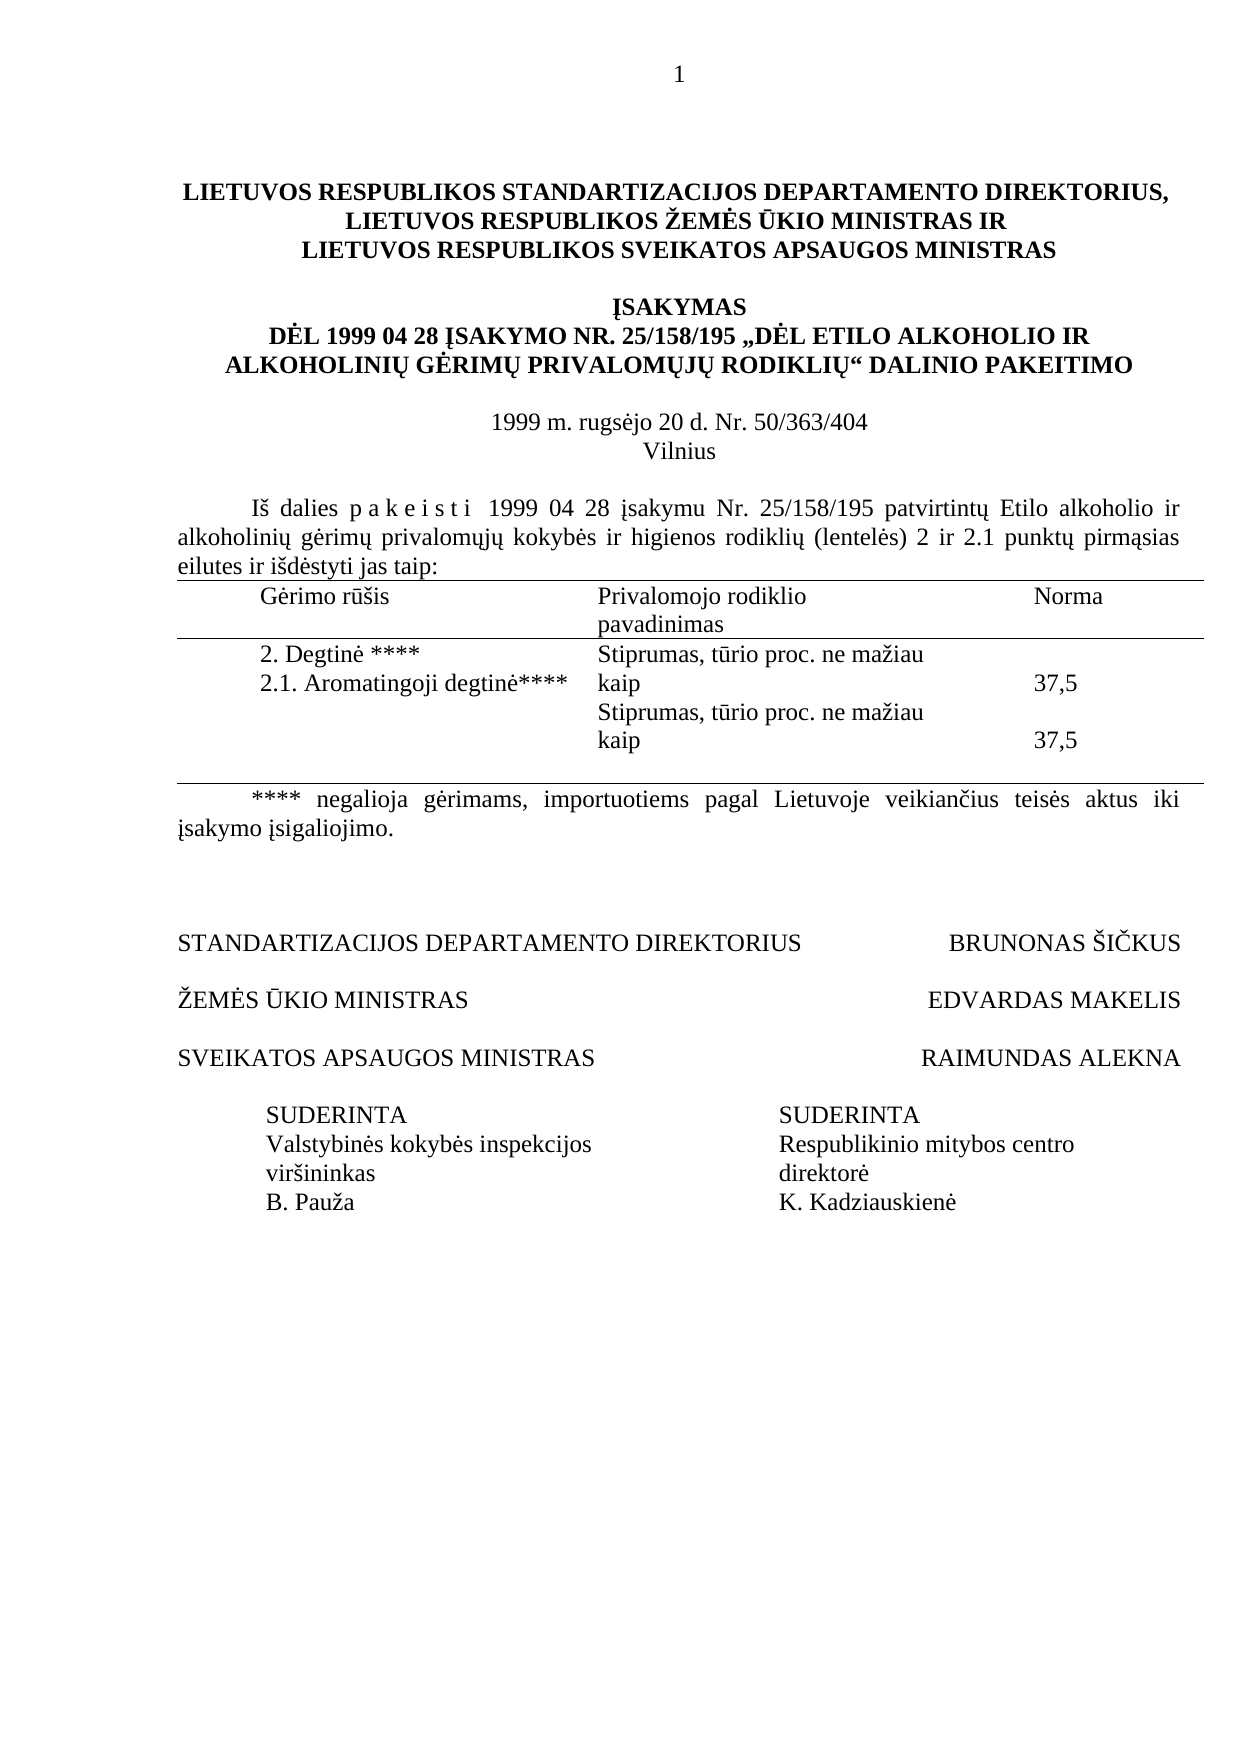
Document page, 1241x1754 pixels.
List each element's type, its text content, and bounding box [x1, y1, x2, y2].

text Vilnius [177, 436, 1181, 465]
text LIETUVOS RESPUBLIKOS ŽEMĖS ŪKIO MINISTRAS IR [177, 206, 1181, 235]
table_cell Stiprumas, tūrio proc. ne mažiau kaip Stiprumas, tūrio proc. ne mažiau kaip [586, 639, 948, 783]
text LIETUVOS RESPUBLIKOS SVEIKATOS APSAUGOS MINISTRAS [177, 235, 1181, 263]
table_header Norma [948, 581, 1204, 638]
table_cell 37,5 37,5 [948, 639, 1204, 783]
text LIETUVOS RESPUBLIKOS STANDARTIZACIJOS DEPARTAMENTO DIREKTORIUS, [177, 177, 1181, 206]
text ĮSAKYMAS [177, 292, 1181, 321]
table_header Gėrimo rūšis [177, 581, 586, 638]
text STANDARTIZACIJOS DEPARTAMENTO DIREKTORIUS BRUNONAS ŠIČKUS [177, 928, 1181, 957]
text DĖL 1999 04 28 ĮSAKYMO NR. 25/158/195 „DĖL ETILO ALKOHOLIO IR ALKOHOLINIŲ GĖRIMŲ PRIVALOMŲJŲ RODIKLIŲ“ DALINIO PAKEITIMO [177, 321, 1181, 378]
text SVEIKATOS APSAUGOS MINISTRAS RAIMUNDAS ALEKNA [177, 1043, 1181, 1072]
text **** negalioja gėrimams, importuotiems pagal Lietuvoje veikiančius teisės aktus iki įsakymo įsigaliojimo. [177, 784, 1181, 842]
table_header SUDERINTA Valstybinės kokybės inspekcijos viršininkas B. Pauža [177, 1100, 690, 1244]
table_header SUDERINTA Respublikinio mitybos centro direktorė K. Kadziauskienė [690, 1100, 1204, 1244]
text 1999 m. rugsėjo 20 d. Nr. 50/363/404 [177, 407, 1181, 436]
table_cell 2. Degtinė **** 2.1. Aromatingoji degtinė**** [177, 639, 586, 783]
table_header Privalomojo rodiklio pavadinimas [586, 581, 948, 638]
text Iš dalies pakeisti 1999 04 28 įsakymu Nr. 25/158/195 patvirtintų Etilo alkoholio ir alkoholinių gėrimų privalomųjų kokybės ir higienos rodiklių (lentelės) 2 ir 2.1 punktų pirmąsias eilutes ir išdėstyti jas taip: [177, 493, 1181, 580]
text ŽEMĖS ŪKIO MINISTRAS EDVARDAS MAKELIS [177, 985, 1181, 1014]
